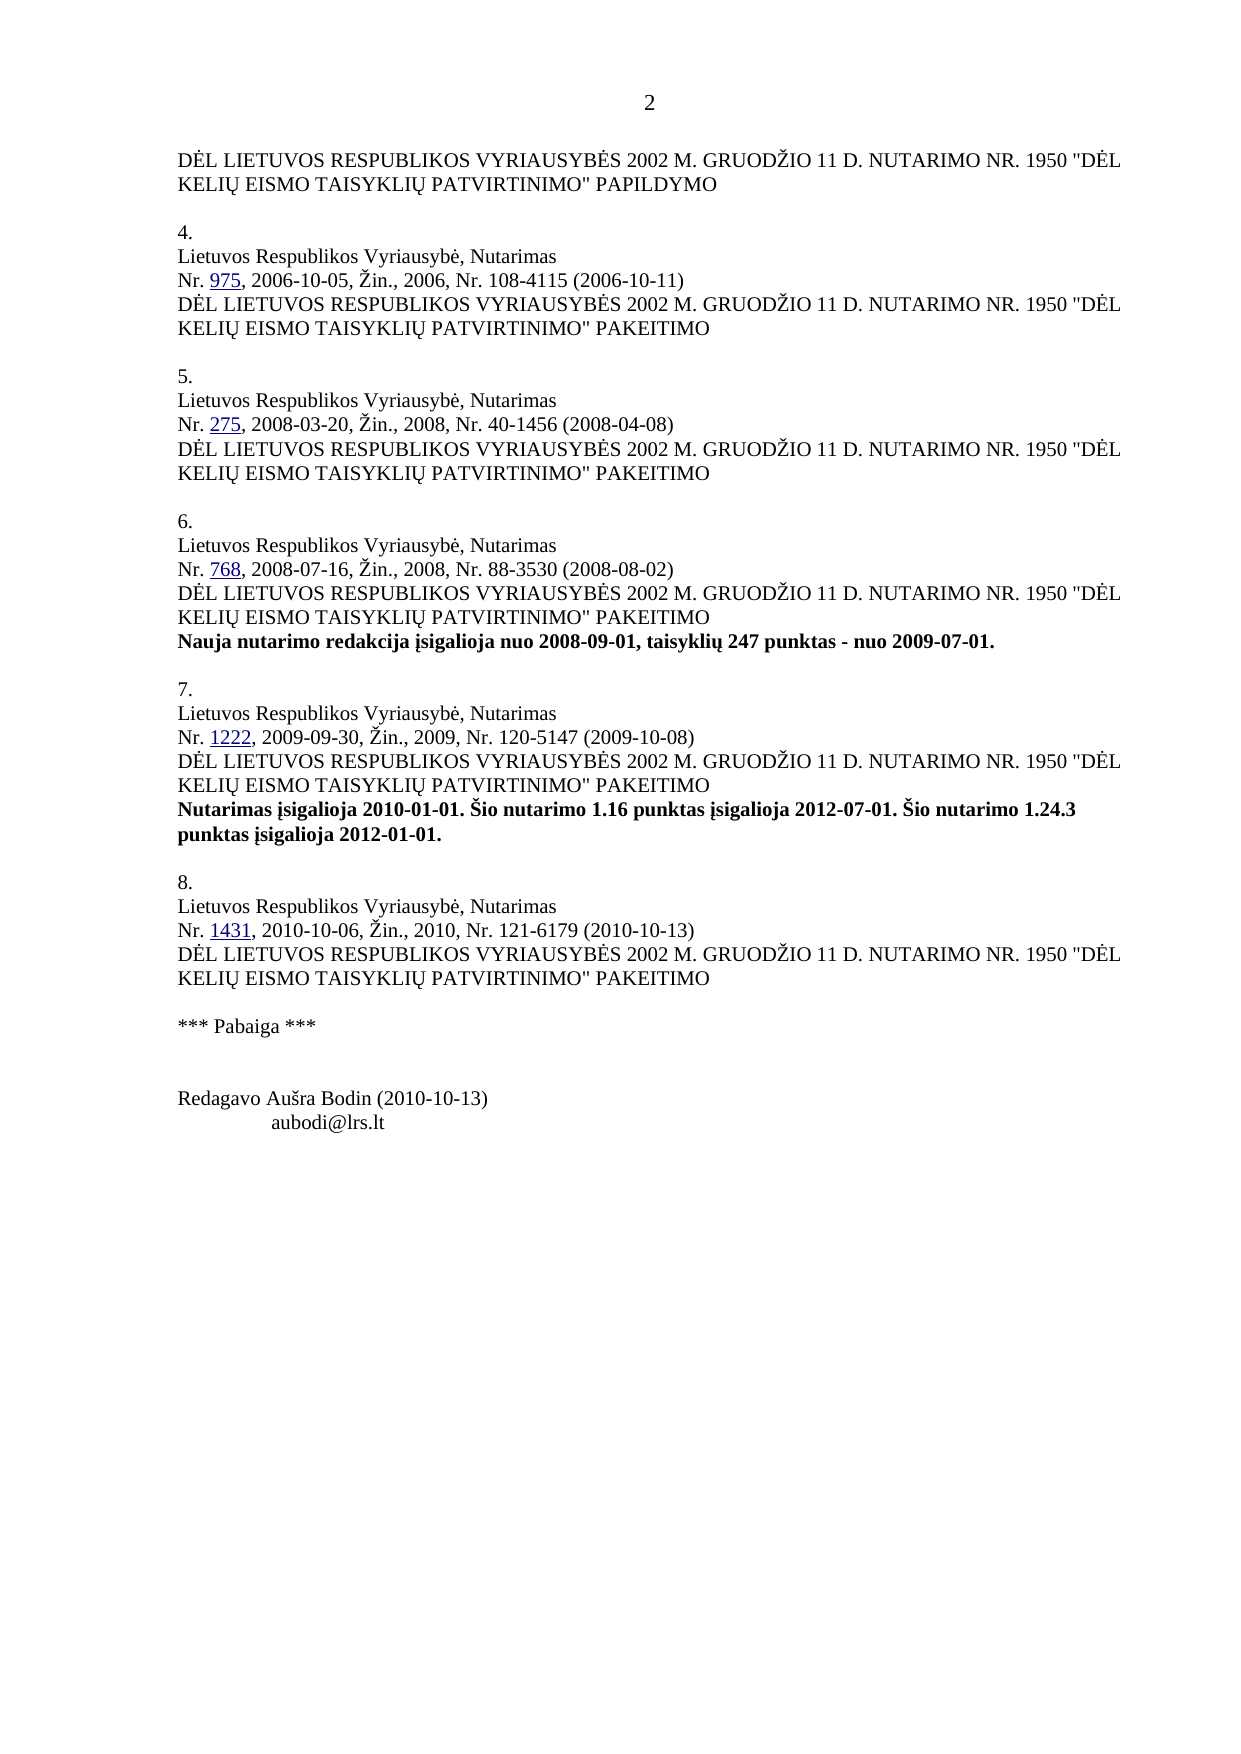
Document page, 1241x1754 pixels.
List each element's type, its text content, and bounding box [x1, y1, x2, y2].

text 5. [177, 364, 1122, 388]
text aubodi@lrs.lt [177, 1110, 1122, 1134]
text Nutarimas įsigalioja 2010-01-01. Šio nutarimo 1.16 punktas įsigalioja 2012-07-01. Šio nutarimo 1.24.3 punktas įsigalioja 2012-01-01. [177, 797, 1122, 846]
text DĖL LIETUVOS RESPUBLIKOS VYRIAUSYBĖS 2002 M. GRUODŽIO 11 D. NUTARIMO NR. 1950 "DĖL KELIŲ EISMO TAISYKLIŲ PATVIRTINIMO" PAKEITIMO [177, 436, 1122, 484]
text Nr. 768, 2008-07-16, Žin., 2008, Nr. 88-3530 (2008-08-02) [177, 557, 1122, 581]
text Nr. 1222, 2009-09-30, Žin., 2009, Nr. 120-5147 (2009-10-08) [177, 725, 1122, 749]
text DĖL LIETUVOS RESPUBLIKOS VYRIAUSYBĖS 2002 M. GRUODŽIO 11 D. NUTARIMO NR. 1950 "DĖL KELIŲ EISMO TAISYKLIŲ PATVIRTINIMO" PAKEITIMO [177, 749, 1122, 797]
text DĖL LIETUVOS RESPUBLIKOS VYRIAUSYBĖS 2002 M. GRUODŽIO 11 D. NUTARIMO NR. 1950 "DĖL KELIŲ EISMO TAISYKLIŲ PATVIRTINIMO" PAPILDYMO [177, 148, 1122, 196]
text Redagavo Aušra Bodin (2010-10-13) [177, 1086, 1122, 1110]
text Lietuvos Respublikos Vyriausybė, Nutarimas [177, 894, 1122, 918]
text DĖL LIETUVOS RESPUBLIKOS VYRIAUSYBĖS 2002 M. GRUODŽIO 11 D. NUTARIMO NR. 1950 "DĖL KELIŲ EISMO TAISYKLIŲ PATVIRTINIMO" PAKEITIMO [177, 292, 1122, 340]
text 7. [177, 677, 1122, 701]
text Nr. 275, 2008-03-20, Žin., 2008, Nr. 40-1456 (2008-04-08) [177, 412, 1122, 436]
text Nauja nutarimo redakcija įsigalioja nuo 2008-09-01, taisyklių 247 punktas - nuo 2009-07-01. [177, 629, 1122, 653]
text 4. [177, 220, 1122, 244]
text 8. [177, 869, 1122, 894]
text Nr. 975, 2006-10-05, Žin., 2006, Nr. 108-4115 (2006-10-11) [177, 268, 1122, 292]
text Lietuvos Respublikos Vyriausybė, Nutarimas [177, 388, 1122, 412]
text Lietuvos Respublikos Vyriausybė, Nutarimas [177, 533, 1122, 557]
text Lietuvos Respublikos Vyriausybė, Nutarimas [177, 244, 1122, 268]
text DĖL LIETUVOS RESPUBLIKOS VYRIAUSYBĖS 2002 M. GRUODŽIO 11 D. NUTARIMO NR. 1950 "DĖL KELIŲ EISMO TAISYKLIŲ PATVIRTINIMO" PAKEITIMO [177, 581, 1122, 629]
text Nr. 1431, 2010-10-06, Žin., 2010, Nr. 121-6179 (2010-10-13) [177, 918, 1122, 942]
text Lietuvos Respublikos Vyriausybė, Nutarimas [177, 701, 1122, 725]
text DĖL LIETUVOS RESPUBLIKOS VYRIAUSYBĖS 2002 M. GRUODŽIO 11 D. NUTARIMO NR. 1950 "DĖL KELIŲ EISMO TAISYKLIŲ PATVIRTINIMO" PAKEITIMO [177, 942, 1122, 990]
text *** Pabaiga *** [177, 1014, 1122, 1038]
text 6. [177, 509, 1122, 533]
